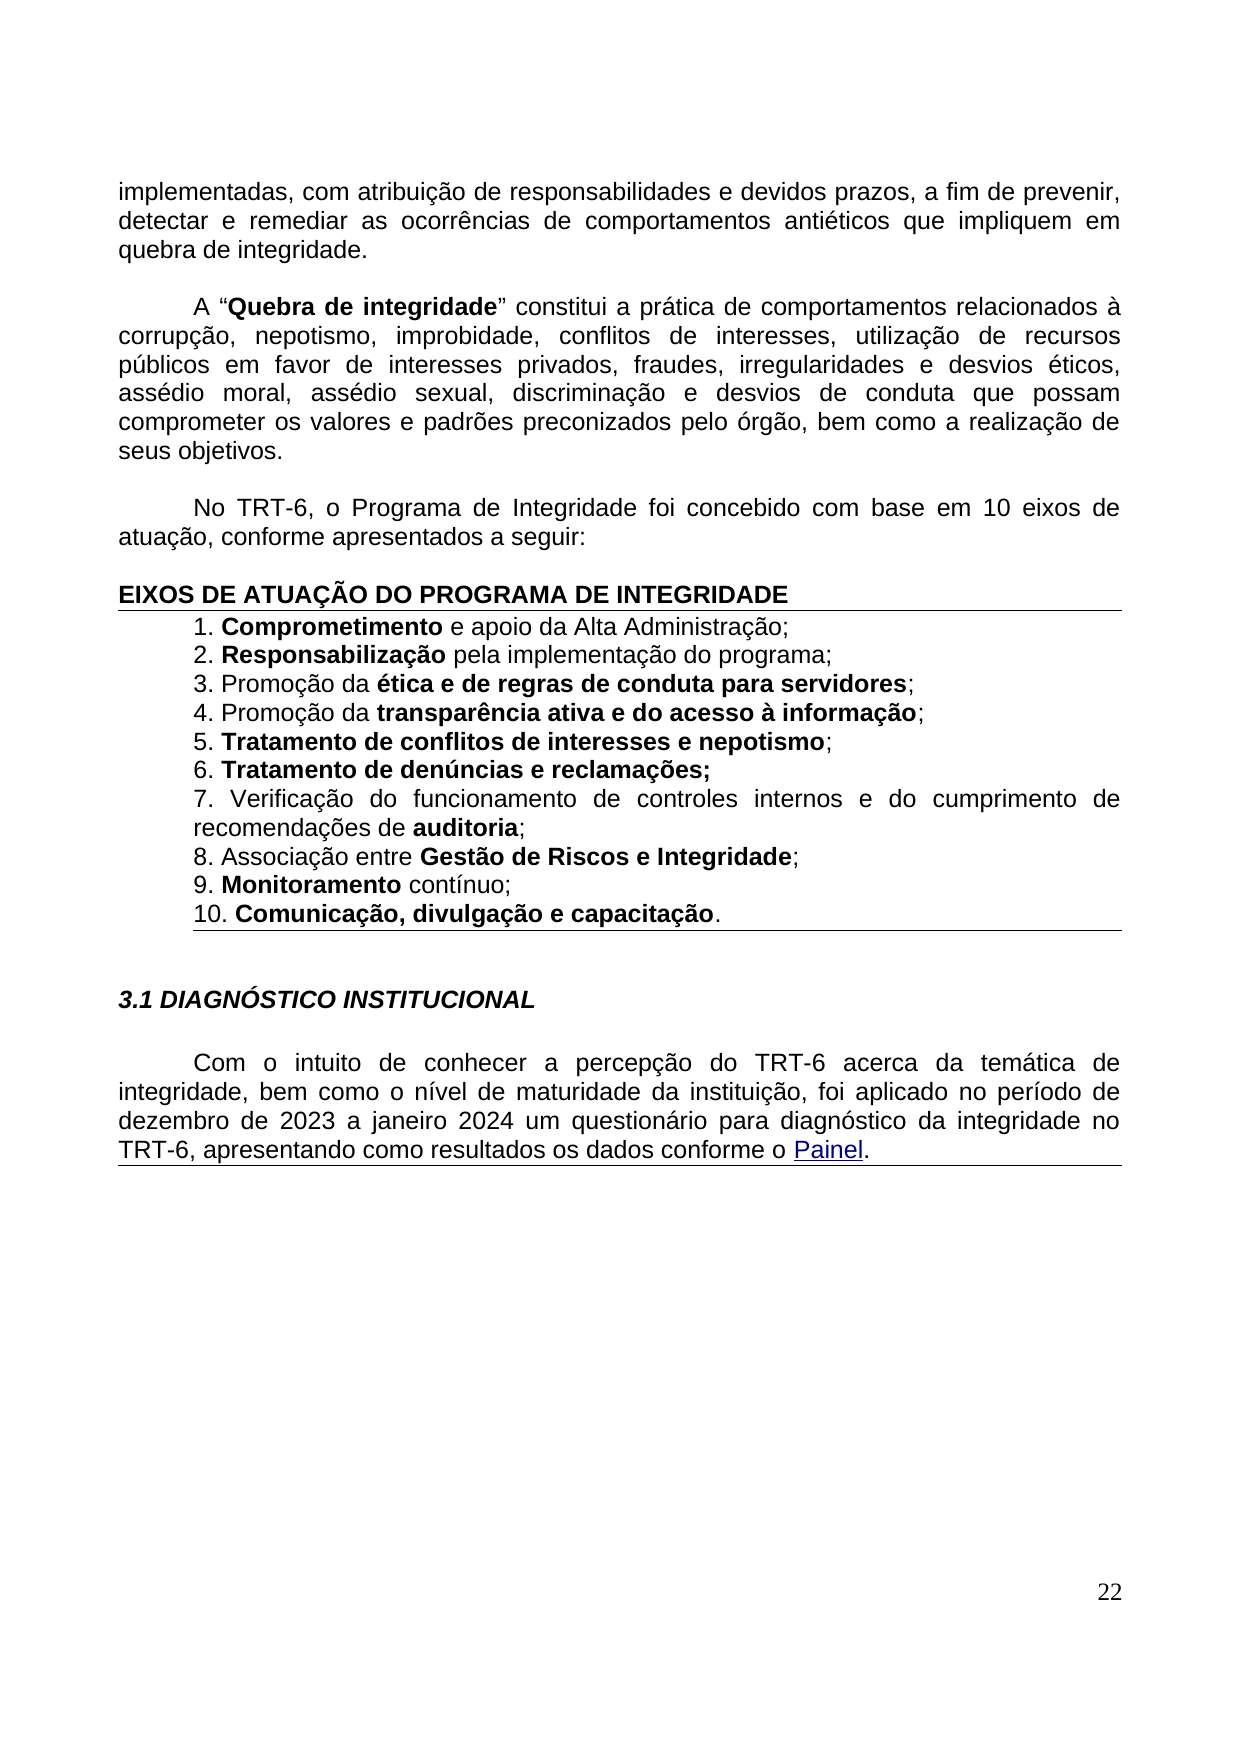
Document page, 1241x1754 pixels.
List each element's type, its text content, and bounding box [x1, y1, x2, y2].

text Com o intuito de conhecer a percepção do TRT-6 acerca da temática de integridade, bem como o nível de maturidade da instituição, foi aplicado no período de dezembro de 2023 a janeiro 2024 um questionário para diagnóstico da integridade no TRT-6, apresentando como resultados os dados conforme o Painel. [118, 1048, 1122, 1165]
text implementadas, com atribuição de responsabilidades e devidos prazos, a fim de prevenir, detectar e remediar as ocorrências de comportamentos antiéticos que impliquem em quebra de integridade. [118, 177, 1122, 263]
text A “Quebra de integridade” constitui a prática de comportamentos relacionados à corrupção, nepotismo, improbidade, conflitos de interesses, utilização de recursos públicos em favor de interesses privados, fraudes, irregularidades e desvios éticos, assédio moral, assédio sexual, discriminação e desvios de conduta que possam comprometer os valores e padrões preconizados pelo órgão, bem como a realização de seus objetivos. [118, 292, 1122, 464]
text EIXOS DE ATUAÇÃO DO PROGRAMA DE INTEGRIDADE [118, 579, 1122, 610]
text 8. Associação entre Gestão de Riscos e Integridade; [193, 841, 1122, 870]
text 6. Tratamento de denúncias e reclamações; [193, 755, 1122, 784]
text 7. Verificação do funcionamento de controles internos e do cumprimento de recomendações de auditoria; [193, 784, 1122, 841]
text 10. Comunicação, divulgação e capacitação. [193, 899, 1122, 930]
subtitle 3.1 DIAGNÓSTICO INSTITUCIONAL [118, 984, 1122, 1013]
text 1. Comprometimento e apoio da Alta Administração; [193, 611, 1122, 640]
text 9. Monitoramento contínuo; [193, 870, 1122, 899]
text 5. Tratamento de conflitos de interesses e nepotismo; [193, 726, 1122, 755]
text 2. Responsabilização pela implementação do programa; [193, 640, 1122, 669]
text 3. Promoção da ética e de regras de conduta para servidores; [193, 669, 1122, 698]
text No TRT-6, o Programa de Integridade foi concebido com base em 10 eixos de atuação, conforme apresentados a seguir: [118, 493, 1122, 551]
text 4. Promoção da transparência ativa e do acesso à informação; [193, 698, 1122, 726]
